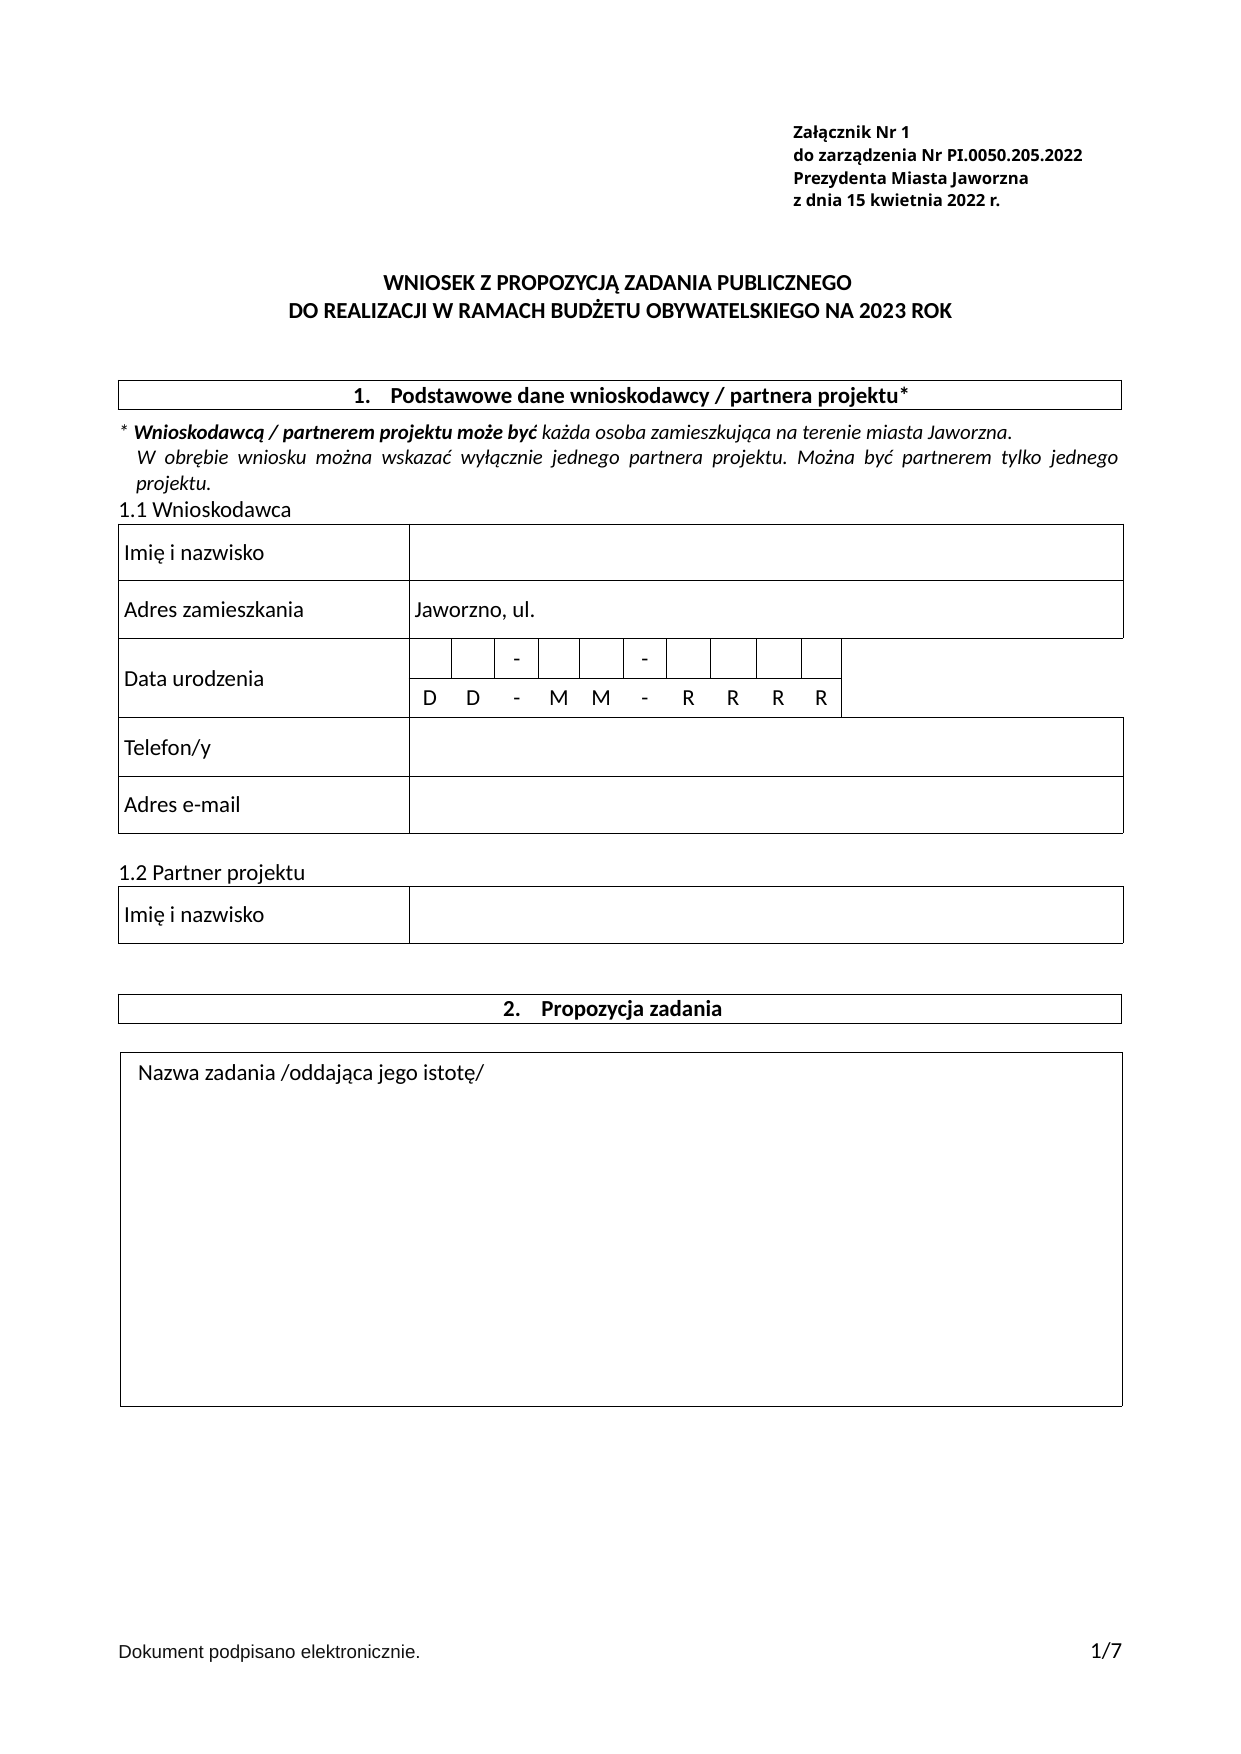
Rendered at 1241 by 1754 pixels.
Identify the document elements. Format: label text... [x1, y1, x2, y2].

text Prezydenta Miasta Jaworzna [118, 166, 1122, 189]
table_header Imię i nazwisko [119, 525, 409, 580]
table_cell [410, 718, 1123, 776]
table_cell [580, 639, 623, 678]
table_cell R [801, 679, 841, 717]
table_cell R [666, 679, 710, 717]
table_cell - [495, 639, 538, 678]
table_cell Data urodzenia [119, 639, 409, 717]
text do zarządzenia Nr PI.0050.205.2022 [118, 143, 1122, 166]
table_cell - [495, 679, 538, 717]
table_cell [452, 639, 494, 678]
table_cell R [710, 679, 756, 717]
table_header Nazwa zadania /oddająca jego istotę/ [121, 1053, 1122, 1406]
text 1.2 Partner projektu [118, 858, 1122, 886]
table_header [410, 887, 1123, 943]
text z dnia 15 kwietnia 2022 r. [118, 189, 1122, 212]
table_cell [539, 639, 579, 678]
table_header Podstawowe dane wnioskodawcy / partnera projektu* [119, 381, 1121, 409]
table_cell D [410, 679, 451, 717]
text 1.1 Wnioskodawca [118, 495, 1122, 523]
table_cell - [623, 679, 666, 717]
table_cell Jaworzno, ul. [410, 581, 1123, 638]
table_header [410, 525, 1123, 580]
table_cell [667, 639, 710, 678]
table_cell [802, 639, 841, 678]
table_cell [120, 1407, 1122, 1466]
table_cell [757, 639, 801, 678]
table_cell M [538, 679, 579, 717]
table_cell Telefon/y [119, 718, 409, 776]
table_cell [842, 639, 1123, 717]
table_cell M [579, 679, 623, 717]
table_header Imię i nazwisko [119, 887, 409, 943]
table_cell [410, 777, 1123, 833]
text WNIOSEK Z PROPOZYCJĄ ZADANIA PUBLICZNEGO [118, 268, 1122, 296]
table_cell [711, 639, 756, 678]
table_cell R [756, 679, 801, 717]
table_cell Adres e-mail [119, 777, 409, 833]
table_cell [410, 639, 451, 678]
text DO REALIZACJI W RAMACH BUDŻETU OBYWATELSKIEGO NA 2023 ROK [118, 296, 1122, 324]
table_cell D [451, 679, 494, 717]
table_cell Adres zamieszkania [119, 581, 409, 638]
table_cell - [624, 639, 666, 678]
text W obrębie wniosku można wskazać wyłącznie jednego partnera projektu. Można być partnerem tylko jednego projektu. [118, 444, 1122, 495]
text Załącznik Nr 1 [118, 118, 1122, 143]
text * Wnioskodawcą / partnerem projektu może być każda osoba zamieszkująca na terenie miasta Jaworzna. [118, 419, 1122, 444]
table_header 2. Propozycja zadania [119, 995, 1121, 1023]
